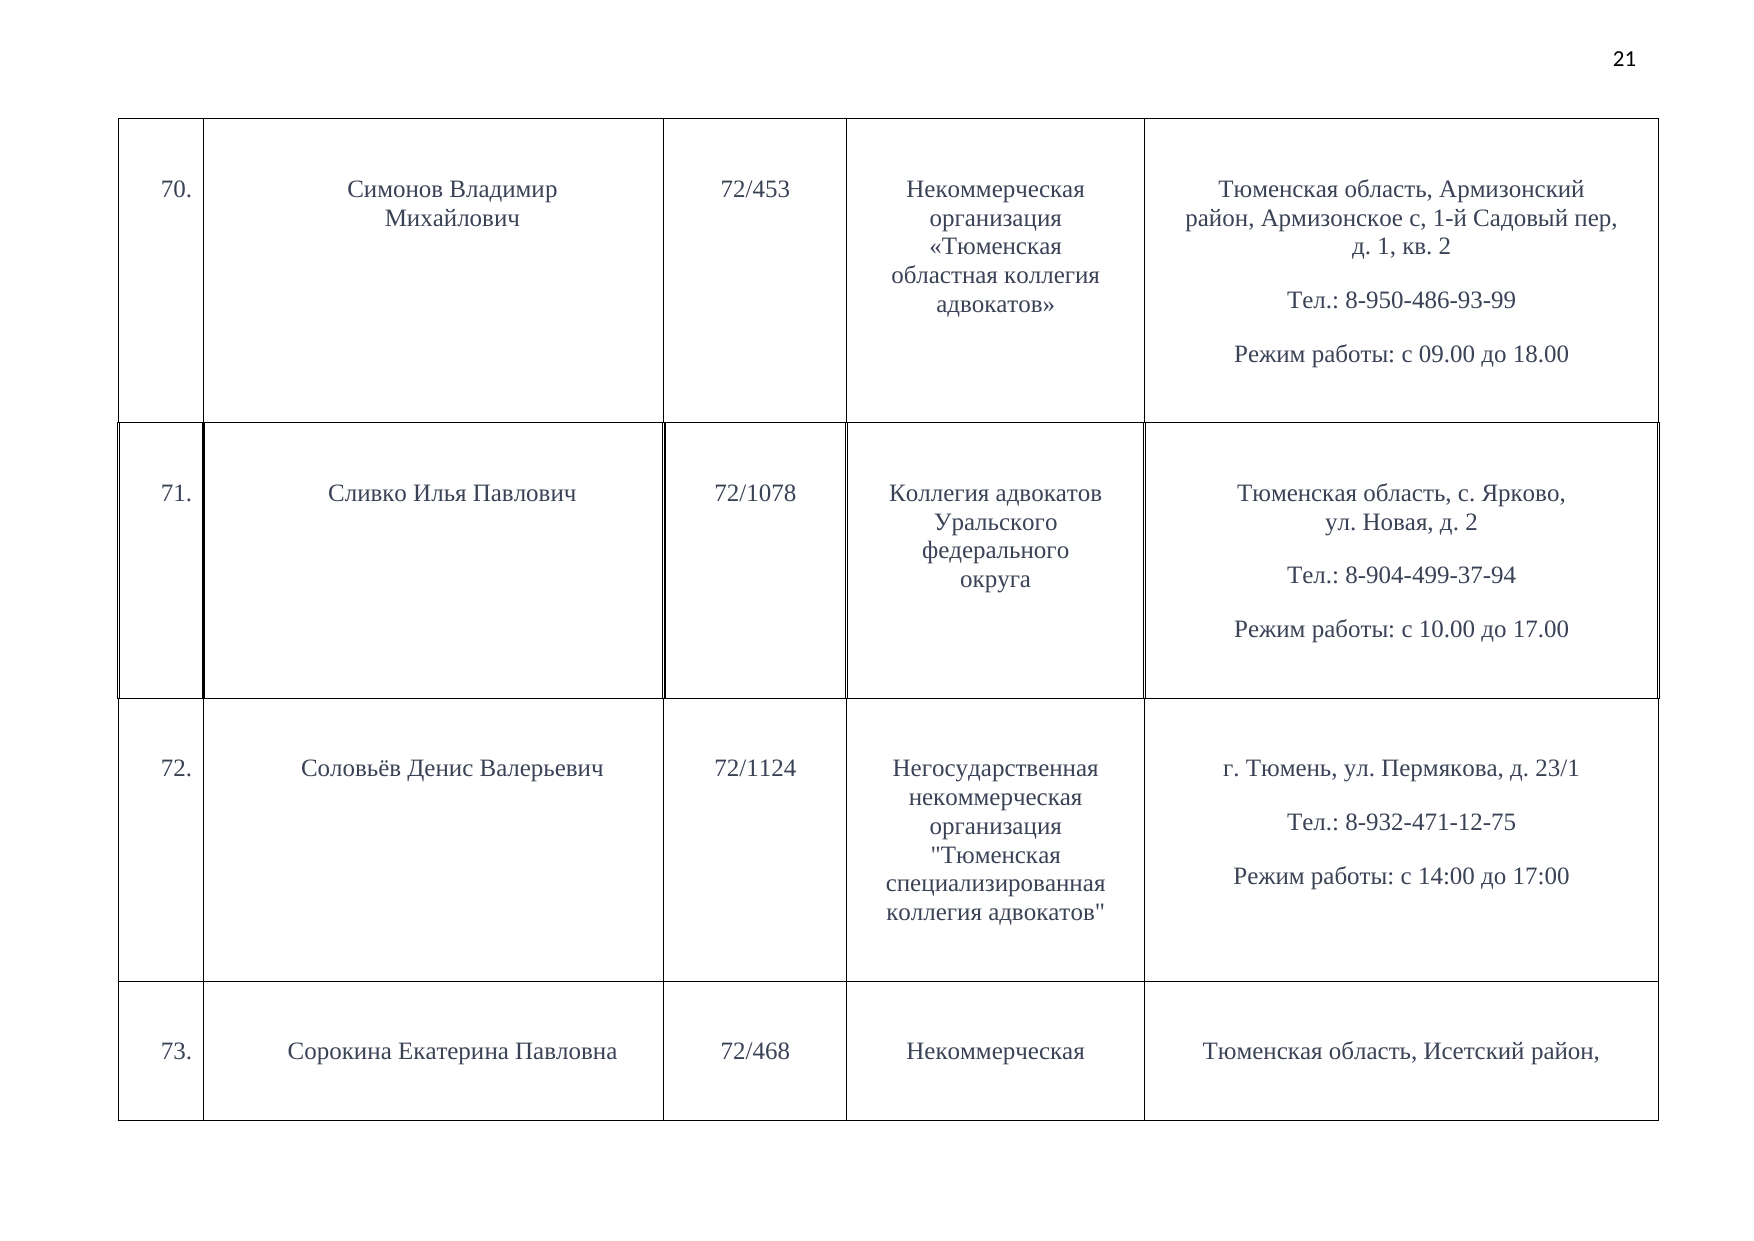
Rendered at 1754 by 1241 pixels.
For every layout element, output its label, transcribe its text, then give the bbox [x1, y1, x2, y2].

table_cell Тюменская область, Исетский район, [1145, 982, 1658, 1120]
table_cell Коллегия адвокатов Уральского федерального округа [848, 423, 1143, 698]
table_cell Некоммерческая [847, 982, 1144, 1120]
table_cell Негосударственная некоммерческая организация "Тюменская специализированная коллегия адвокатов" [847, 699, 1144, 981]
table_cell 72/453 [664, 119, 846, 422]
table_cell Некоммерческая организация «Тюменская областная коллегия адвокатов» [847, 119, 1144, 422]
table_cell г. Тюмень, ул. Пермякова, д. 23/1 Тел.: 8-932-471-12-75 Режим работы: с 14:00 до 17:00 [1145, 699, 1658, 981]
table_cell Сливко Илья Павлович [205, 423, 662, 698]
table_cell 72/468 [664, 982, 846, 1120]
table_cell [119, 119, 203, 422]
table_cell [120, 423, 202, 698]
table_cell 72/1124 [664, 699, 846, 981]
table_cell 72/1078 [666, 423, 845, 698]
table_cell Симонов Владимир Михайлович [204, 119, 663, 422]
table_cell [119, 982, 203, 1120]
table_cell Соловьёв Денис Валерьевич [204, 699, 663, 981]
table_cell Сорокина Екатерина Павловна [204, 982, 663, 1120]
table_cell Тюменская область, с. Ярково, ул. Новая, д. 2 Тел.: 8-904-499-37-94 Режим работы: с 10.00 до 17.00 [1146, 423, 1657, 698]
table_cell [119, 699, 203, 981]
table_cell Тюменская область, Армизонский район, Армизонское с, 1-й Садовый пер, д. 1, кв. 2 Тел.: 8-950-486-93-99 Режим работы: с 09.00 до 18.00 [1145, 119, 1658, 422]
